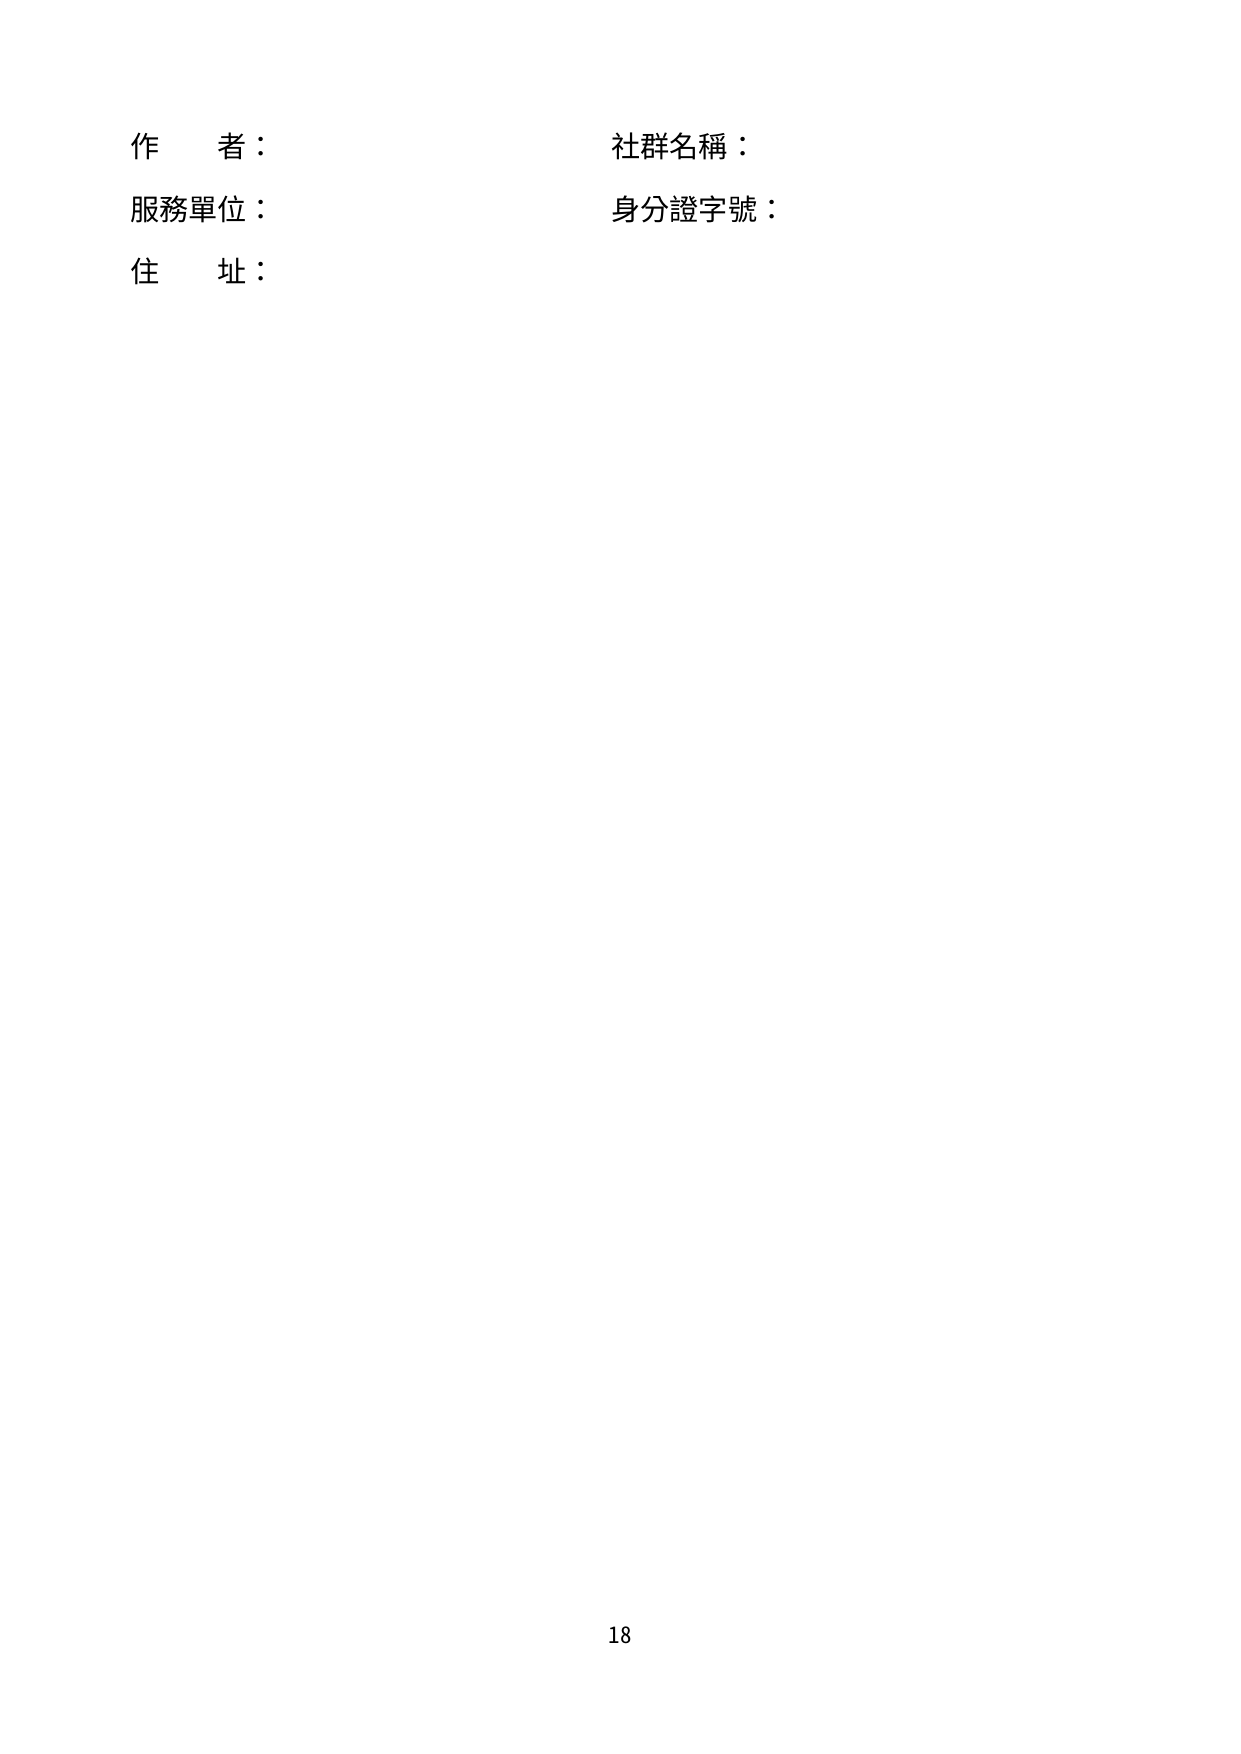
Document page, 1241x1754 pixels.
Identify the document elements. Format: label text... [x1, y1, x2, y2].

text 作 者： 社群名稱： [130, 103, 1110, 166]
text 服務單位： 身分證字號： [130, 166, 1110, 228]
text 住 址： [130, 228, 1110, 291]
